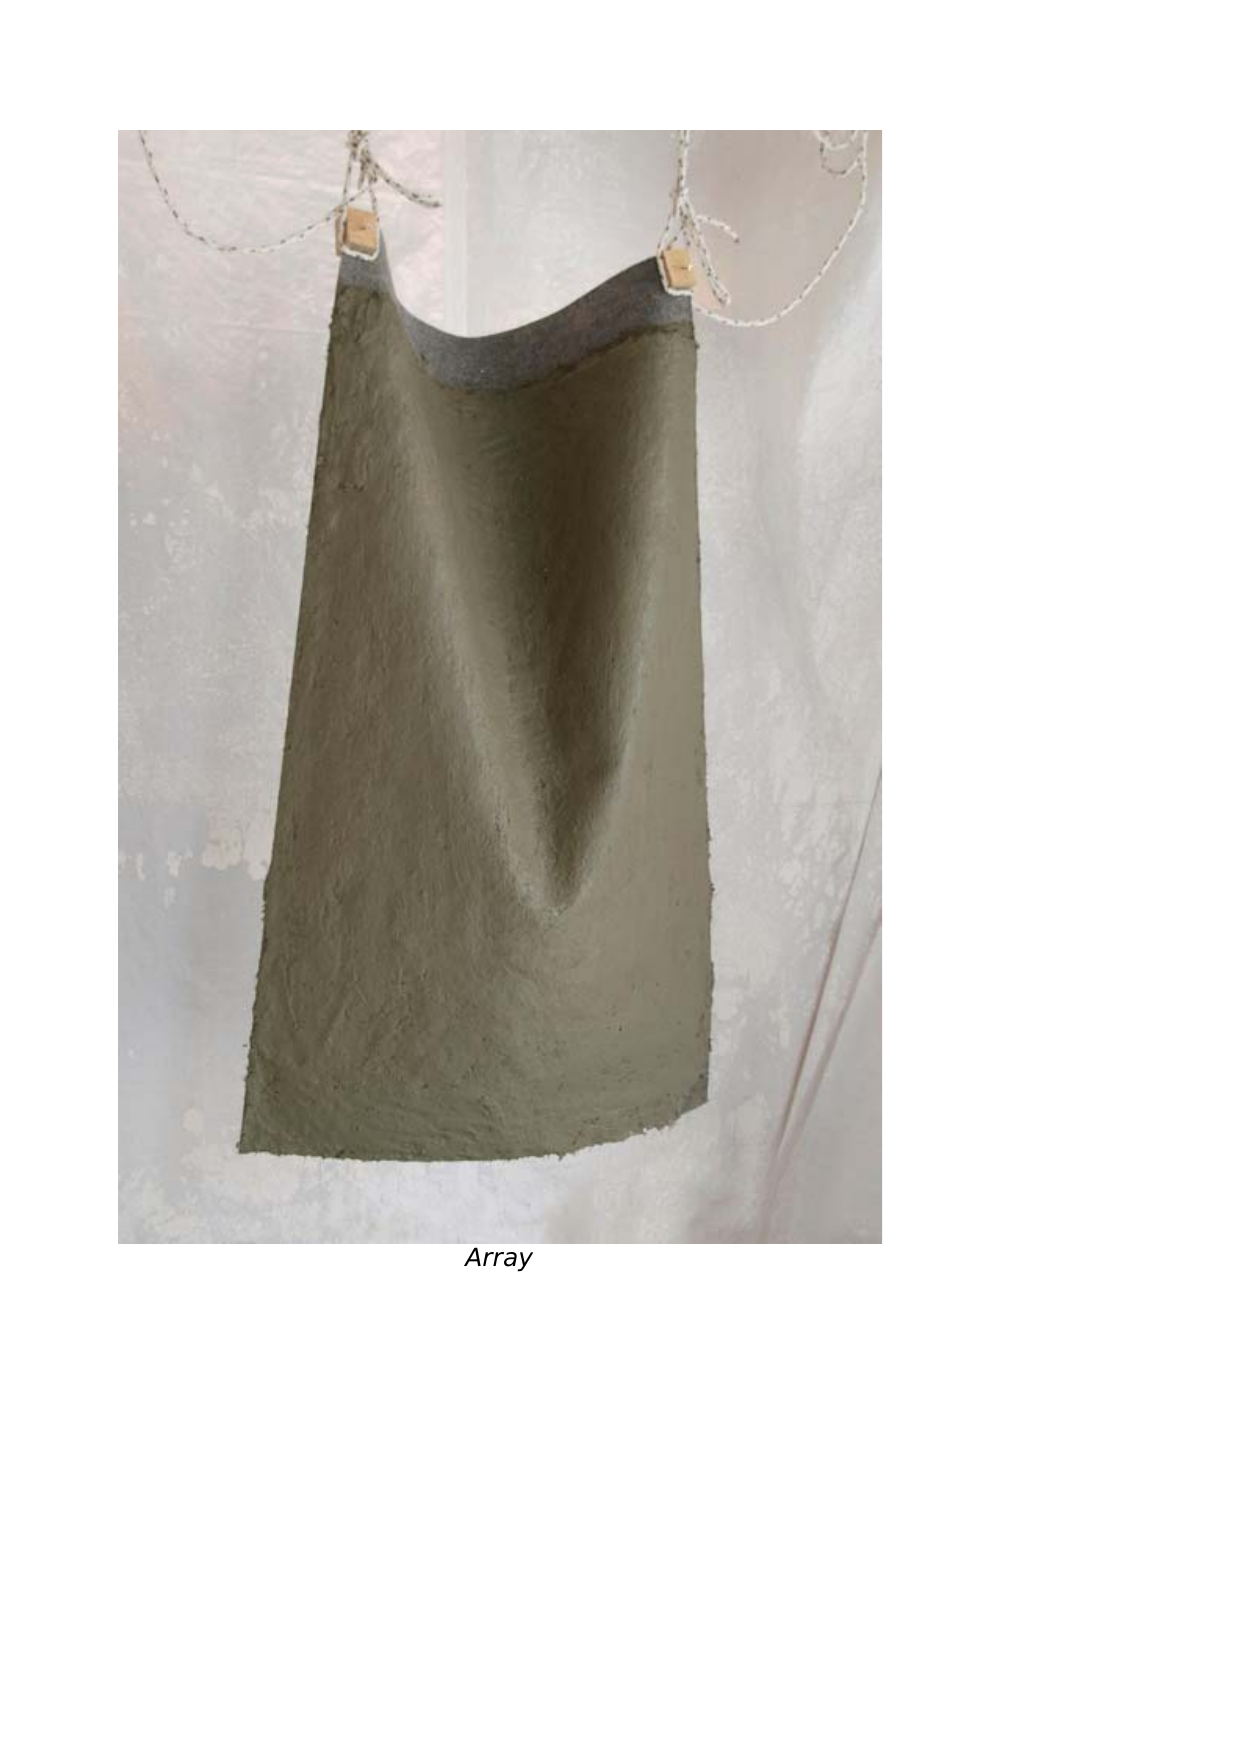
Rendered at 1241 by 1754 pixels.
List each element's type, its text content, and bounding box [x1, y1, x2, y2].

text Array [118, 1244, 882, 1272]
picture [118, 130, 883, 1244]
